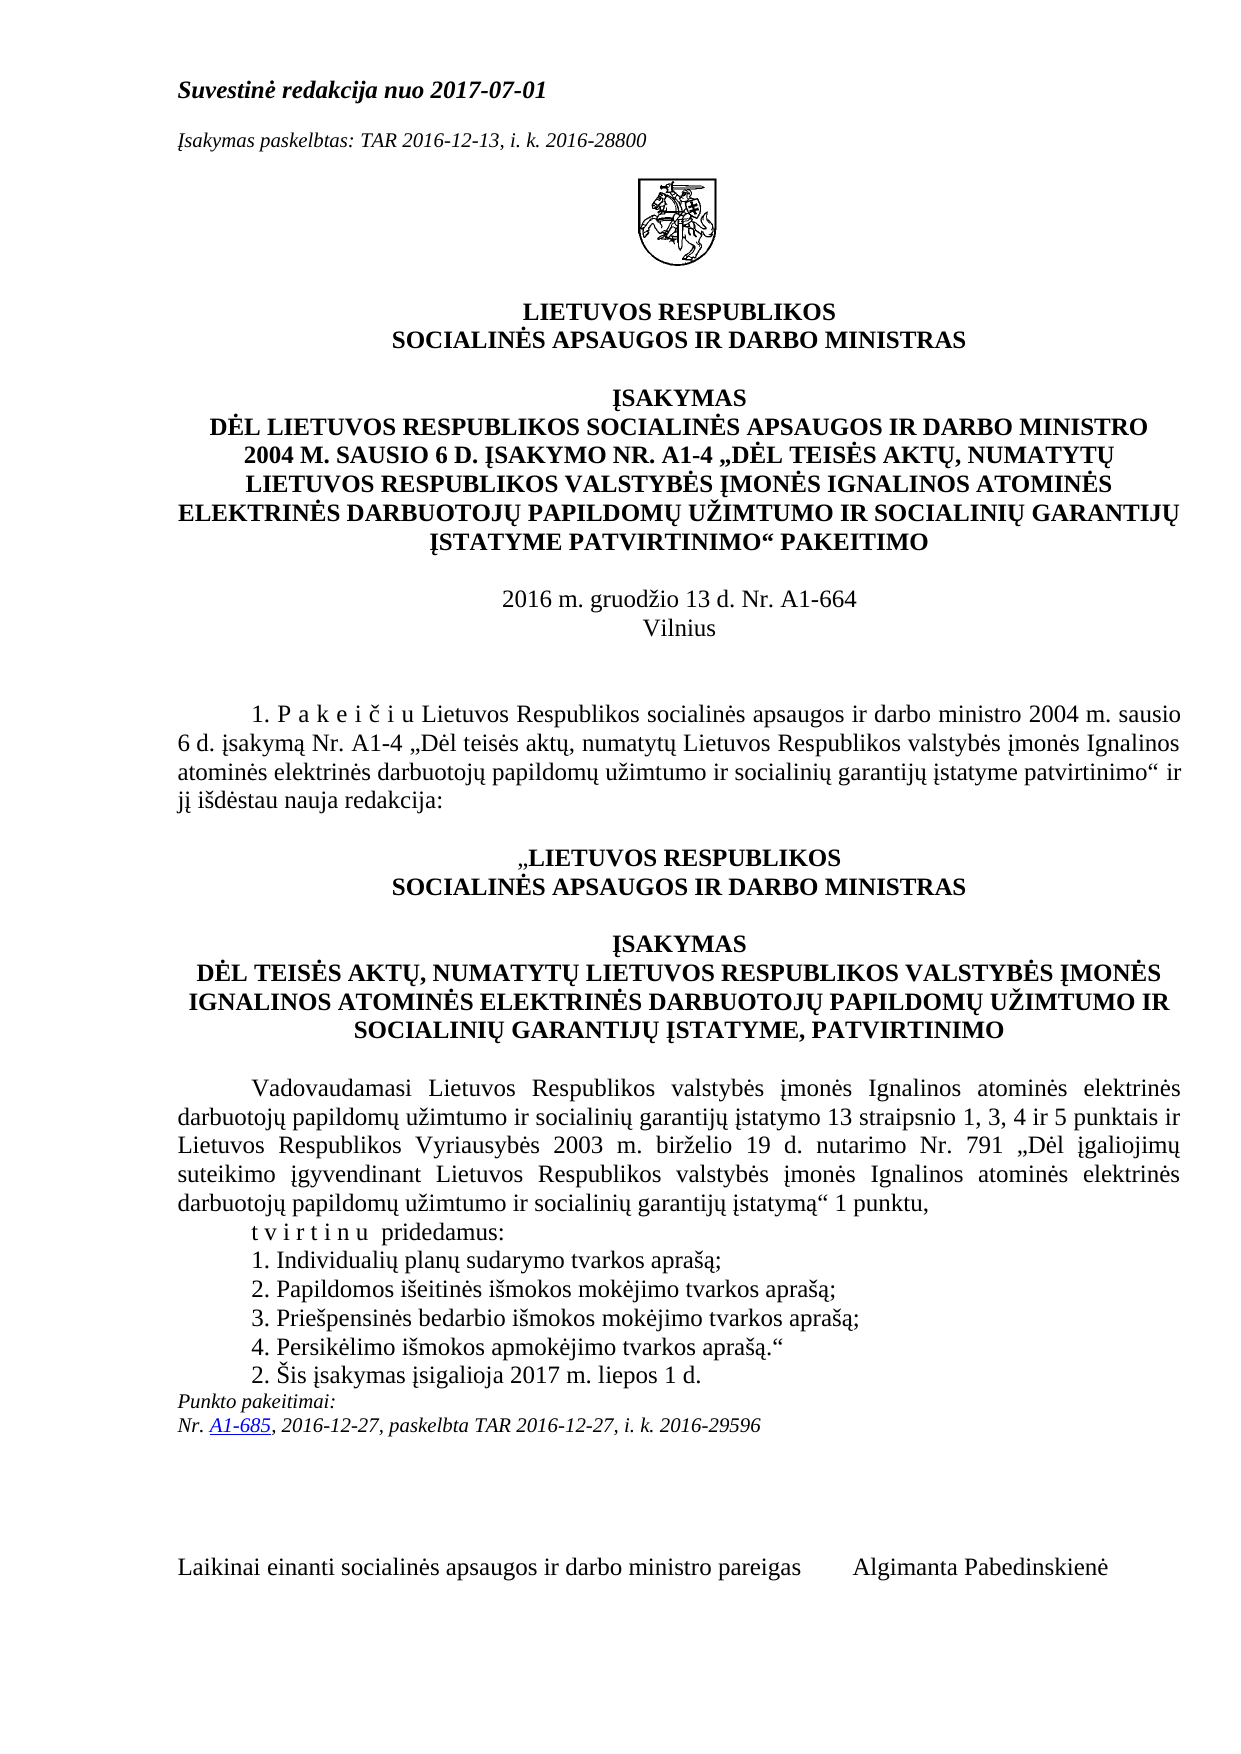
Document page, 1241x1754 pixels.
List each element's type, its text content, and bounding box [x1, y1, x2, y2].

text Suvestinė redakcija nuo 2017-07-01 [177, 75, 1181, 104]
text Punkto pakeitimai: [177, 1389, 1181, 1413]
text SOCIALINĖS APSAUGOS IR DARBO MINISTRAS [177, 872, 1181, 900]
text 2. Papildomos išeitinės išmokos mokėjimo tvarkos aprašą; [177, 1274, 1181, 1303]
text Laikinai einanti socialinės apsaugos ir darbo ministro pareigas Algimanta Pabedinskienė [177, 1552, 1181, 1581]
text 4. Persikėlimo išmokos apmokėjimo tvarkos aprašą.“ [177, 1332, 1181, 1360]
text Įsakymas paskelbtas: TAR 2016-12-13, i. k. 2016-28800 [177, 128, 1181, 152]
text 3. Priešpensinės bedarbio išmokos mokėjimo tvarkos aprašą; [177, 1303, 1181, 1332]
text Nr. A1-685, 2016-12-27, paskelbta TAR 2016-12-27, i. k. 2016-29596 [177, 1413, 1181, 1437]
text SOCIALINĖS APSAUGOS IR DARBO MINISTRAS [177, 325, 1181, 354]
text Vilnius [177, 613, 1181, 642]
text „LIETUVOS RESPUBLIKOS [177, 843, 1181, 872]
text DĖL LIETUVOS RESPUBLIKOS SOCIALINĖS APSAUGOS IR DARBO MINISTRO 2004 M. SAUSIO 6 D. ĮSAKYMO NR. A1-4 „DĖL TEISĖS AKTŲ, NUMATYTŲ LIETUVOS RESPUBLIKOS VALSTYBĖS ĮMONĖS IGNALINOS ATOMINĖS ELEKTRINĖS DARBUOTOJŲ PAPILDOMŲ UŽIMTUMO IR SOCIALINIŲ GARANTIJŲ ĮSTATYME PATVIRTINIMO“ PAKEITIMO [177, 412, 1181, 555]
text DĖL TEISĖS AKTŲ, NUMATYTŲ LIETUVOS RESPUBLIKOS VALSTYBĖS ĮMONĖS IGNALINOS ATOMINĖS ELEKTRINĖS DARBUOTOJŲ PAPILDOMŲ UŽIMTUMO IR SOCIALINIŲ GARANTIJŲ ĮSTATYME, PATVIRTINIMO [177, 958, 1181, 1044]
text ĮSAKYMAS [177, 929, 1181, 958]
text Vadovaudamasi Lietuvos Respublikos valstybės įmonės Ignalinos atominės elektrinės darbuotojų papildomų užimtumo ir socialinių garantijų įstatymo 13 straipsnio 1, 3, 4 ir 5 punktais ir Lietuvos Respublikos Vyriausybės 2003 m. birželio 19 d. nutarimo Nr. 791 „Dėl įgaliojimų suteikimo įgyvendinant Lietuvos Respublikos valstybės įmonės Ignalinos atominės elektrinės darbuotojų papildomų užimtumo ir socialinių garantijų įstatymą“ 1 punktu, [177, 1073, 1181, 1217]
text 1. P a k e i č i u Lietuvos Respublikos socialinės apsaugos ir darbo ministro 2004 m. sausio 6 d. įsakymą Nr. A1-4 „Dėl teisės aktų, numatytų Lietuvos Respublikos valstybės įmonės Ignalinos atominės elektrinės darbuotojų papildomų užimtumo ir socialinių garantijų įstatyme patvirtinimo“ ir jį išdėstau nauja redakcija: [177, 699, 1181, 814]
text 2016 m. gruodžio 13 d. Nr. A1-664 [177, 584, 1181, 613]
text tvirtinu pridedamus: [177, 1217, 1181, 1245]
text LIETUVOS RESPUBLIKOS [177, 297, 1181, 325]
text 1. Individualių planų sudarymo tvarkos aprašą; [177, 1245, 1181, 1274]
text 2. Šis įsakymas įsigalioja 2017 m. liepos 1 d. [177, 1360, 1181, 1389]
text ĮSAKYMAS [177, 383, 1181, 412]
